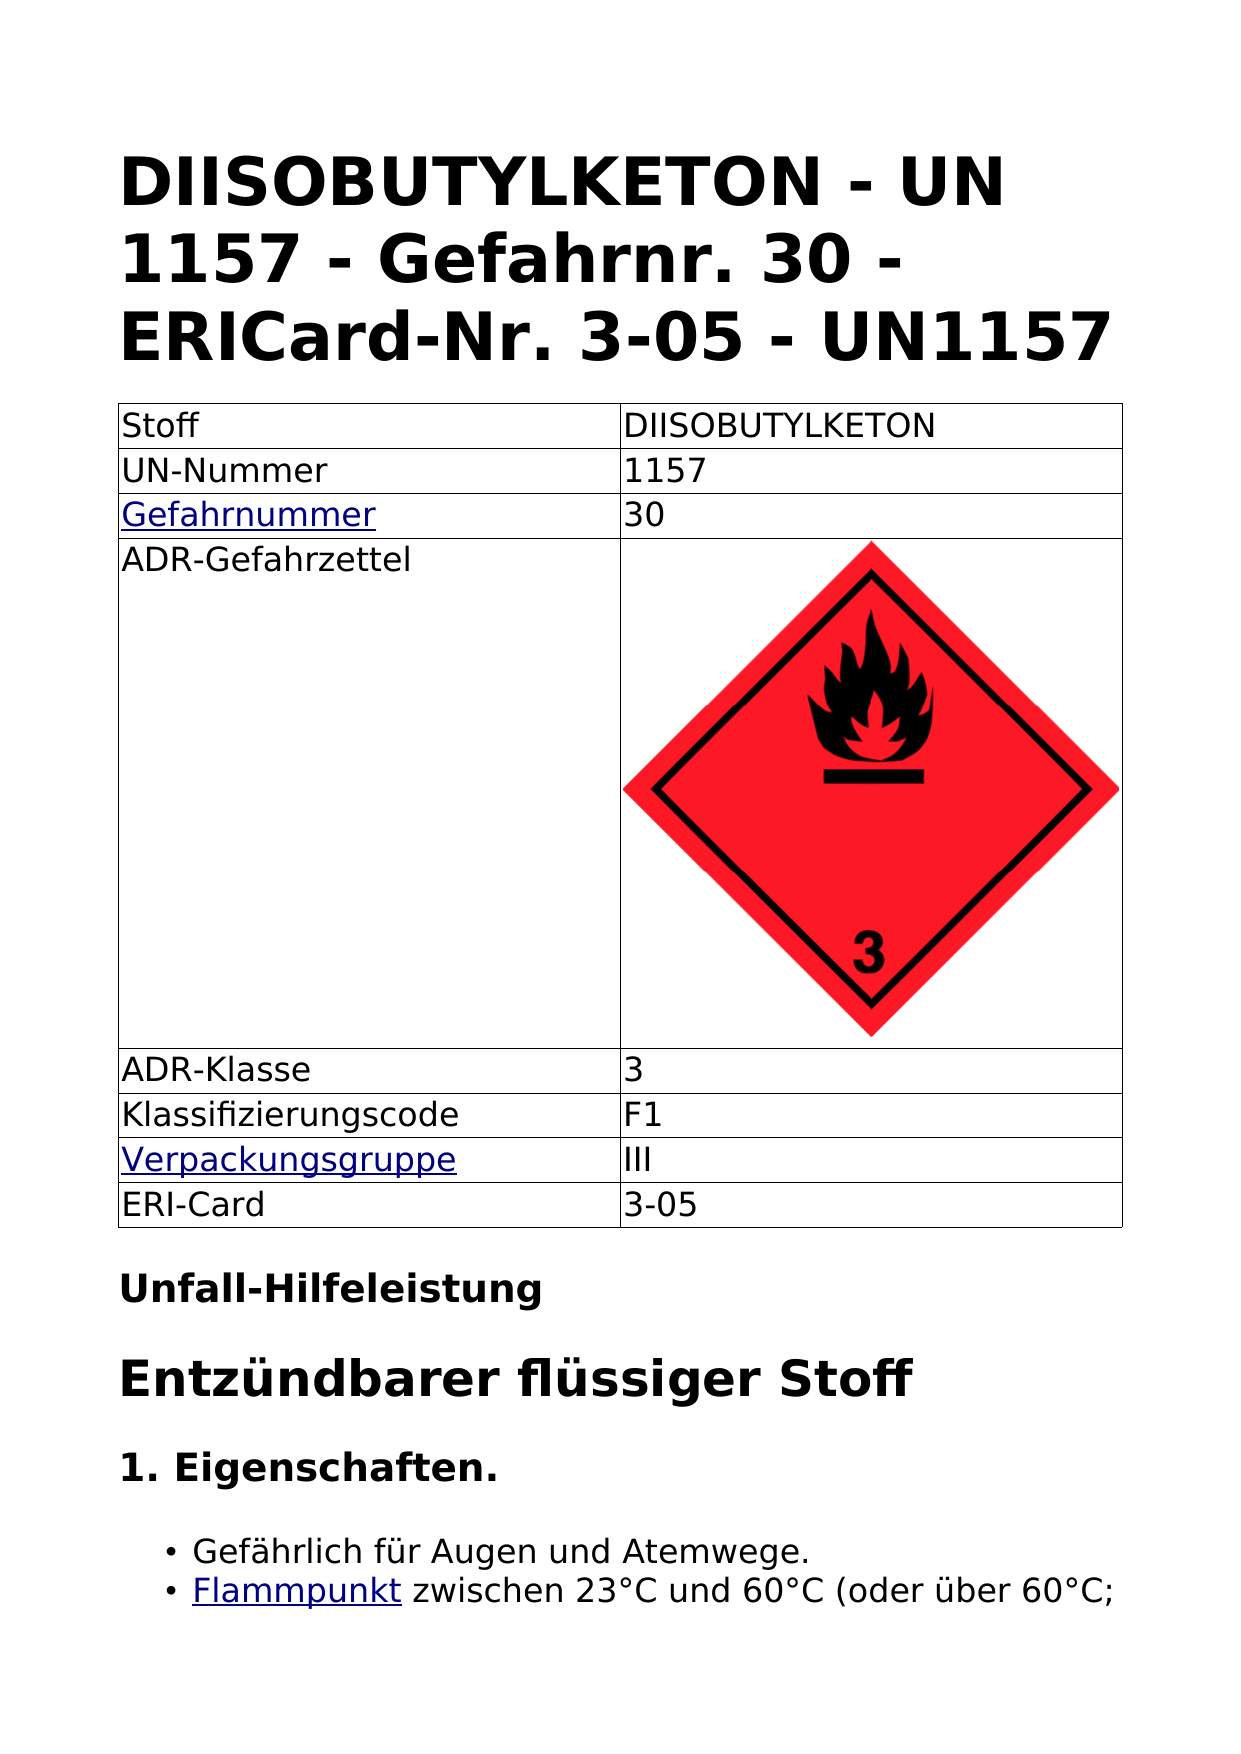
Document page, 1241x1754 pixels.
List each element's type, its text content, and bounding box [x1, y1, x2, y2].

table_cell F1 [621, 1094, 1122, 1137]
table_cell UN-Nummer [119, 449, 620, 493]
list Gefährlich für Augen und Atemwege. [177, 1532, 1122, 1571]
table_header DIISOBUTYLKETON [621, 404, 1122, 448]
table_cell Klassifizierungscode [119, 1094, 620, 1137]
table_cell ERI-Card [119, 1183, 620, 1227]
table_cell ADR-Gefahrzettel [119, 539, 620, 1048]
table_cell 1157 [621, 449, 1122, 493]
subtitle DIISOBUTYLKETON - UN 1157 - Gefahrnr. 30 - ERICard-Nr. 3-05 - UN1157 [118, 143, 1122, 376]
table_cell 30 [621, 494, 1122, 538]
subtitle Unfall-Hilfeleistung [118, 1267, 1122, 1312]
table_cell Gefahrnummer [119, 494, 620, 538]
picture [622, 540, 1120, 1037]
table_cell 3 [621, 1049, 1122, 1092]
subtitle Entzündbarer flüssiger Stoff [118, 1349, 1122, 1408]
table_cell ADR-Klasse [119, 1049, 620, 1092]
table_cell [621, 539, 1122, 1048]
table_header Stoff [119, 404, 620, 448]
subtitle 1. Eigenschaften. [118, 1445, 1122, 1490]
table_cell 3-05 [621, 1183, 1122, 1227]
table_cell Verpackungsgruppe [119, 1138, 620, 1182]
table_cell III [621, 1138, 1122, 1182]
list Flammpunkt zwischen 23°C und 60°C (oder über 60°C; [177, 1571, 1122, 1610]
